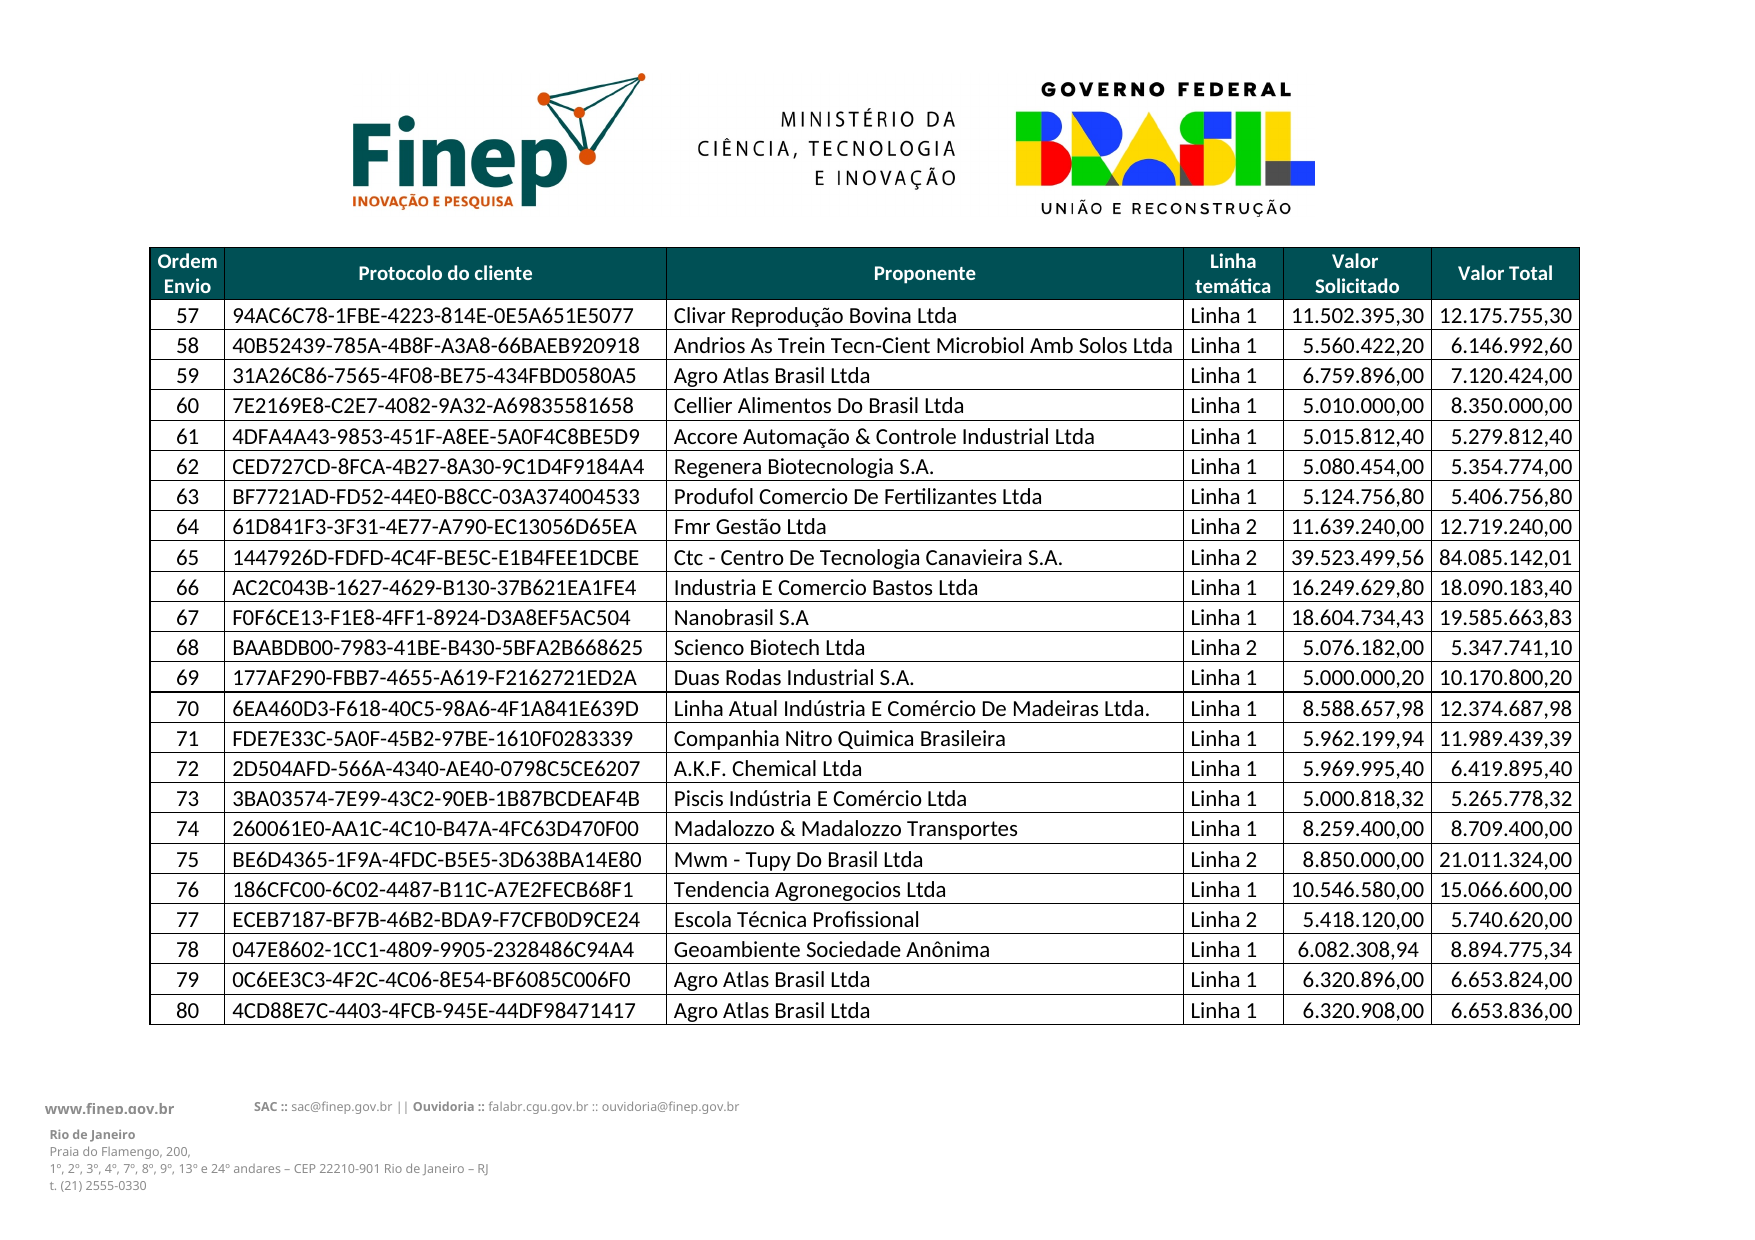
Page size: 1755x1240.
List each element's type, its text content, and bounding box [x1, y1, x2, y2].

table_cell 260061E0-AA1C-4C10-B47A-4FC63D470F00 [225, 813, 666, 842]
table_cell 74 [151, 813, 224, 842]
table_cell 6.320.896,00 [1284, 964, 1431, 993]
table_header Linha temática [1184, 248, 1283, 299]
table_cell 19.585.663,83 [1432, 602, 1579, 631]
table_cell 5.406.756,80 [1432, 481, 1579, 510]
table_cell Industria E Comercio Bastos Ltda [667, 572, 1183, 601]
table_cell 5.265.778,32 [1432, 783, 1579, 812]
table_cell 6.653.824,00 [1432, 964, 1579, 993]
table_cell 58 [151, 330, 224, 359]
table_cell 7E2169E8-C2E7-4082-9A32-A69835581658 [225, 390, 666, 419]
table_cell 5.560.422,20 [1284, 330, 1431, 359]
table_cell 5.354.774,00 [1432, 451, 1579, 480]
table_cell AC2C043B-1627-4629-B130-37B621EA1FE4 [225, 572, 666, 601]
table_cell 59 [151, 360, 224, 389]
table_cell 5.010.000,00 [1284, 390, 1431, 419]
table_cell Linha 1 [1184, 572, 1283, 601]
table_cell 8.709.400,00 [1432, 813, 1579, 842]
table_cell 63 [151, 481, 224, 510]
table_cell Cellier Alimentos Do Brasil Ltda [667, 390, 1183, 419]
table_cell Linha 2 [1184, 632, 1283, 661]
table_cell Escola Técnica Profissional [667, 904, 1183, 933]
table_cell 177AF290-FBB7-4655-A619-F2162721ED2A [225, 662, 666, 691]
table_cell Linha 1 [1184, 934, 1283, 963]
table_cell CED727CD-8FCA-4B27-8A30-9C1D4F9184A4 [225, 451, 666, 480]
table_cell Duas Rodas Industrial S.A. [667, 662, 1183, 691]
table_cell 5.124.756,80 [1284, 481, 1431, 510]
table_cell 11.989.439,39 [1432, 723, 1579, 752]
table_cell 8.894.775,34 [1432, 934, 1579, 963]
table_cell Linha 1 [1184, 662, 1283, 691]
table_cell Regenera Biotecnologia S.A. [667, 451, 1183, 480]
table_cell 8.350.000,00 [1432, 390, 1579, 419]
table_cell 3BA03574-7E99-43C2-90EB-1B87BCDEAF4B [225, 783, 666, 812]
table_cell Linha 1 [1184, 693, 1283, 722]
table_header Protocolo do cliente [225, 248, 666, 299]
table_cell 84.085.142,01 [1432, 541, 1579, 571]
table_cell Linha 1 [1184, 602, 1283, 631]
table_cell 8.850.000,00 [1284, 844, 1431, 873]
table_cell Linha 1 [1184, 390, 1283, 419]
table_cell 31A26C86-7565-4F08-BE75-434FBD0580A5 [225, 360, 666, 389]
table_cell Scienco Biotech Ltda [667, 632, 1183, 661]
table_cell 16.249.629,80 [1284, 572, 1431, 601]
table_cell 62 [151, 451, 224, 480]
table_cell 79 [151, 964, 224, 993]
table_cell 12.175.755,30 [1432, 300, 1579, 329]
table_cell ECEB7187-BF7B-46B2-BDA9-F7CFB0D9CE24 [225, 904, 666, 933]
table_header Proponente [667, 248, 1183, 299]
table_cell Linha 1 [1184, 360, 1283, 389]
table_cell Linha 2 [1184, 844, 1283, 873]
table_cell Agro Atlas Brasil Ltda [667, 995, 1183, 1024]
table_cell 10.546.580,00 [1284, 874, 1431, 903]
table_cell Linha 1 [1184, 723, 1283, 752]
table_cell 67 [151, 602, 224, 631]
table_cell 5.080.454,00 [1284, 451, 1431, 480]
table_cell Madalozzo & Madalozzo Transportes [667, 813, 1183, 842]
table_cell 6.082.308,94 [1284, 934, 1431, 963]
table_cell Linha Atual Indústria E Comércio De Madeiras Ltda. [667, 693, 1183, 722]
table_cell 15.066.600,00 [1432, 874, 1579, 903]
table_cell 71 [151, 723, 224, 752]
table_cell BE6D4365-1F9A-4FDC-B5E5-3D638BA14E80 [225, 844, 666, 873]
table_cell 11.639.240,00 [1284, 511, 1431, 540]
table_cell Linha 1 [1184, 813, 1283, 842]
table_cell Linha 1 [1184, 300, 1283, 329]
table_cell 60 [151, 390, 224, 419]
table_cell Companhia Nitro Quimica Brasileira [667, 723, 1183, 752]
table_cell 76 [151, 874, 224, 903]
table_cell 6EA460D3-F618-40C5-98A6-4F1A841E639D [225, 693, 666, 722]
table_cell Ctc - Centro De Tecnologia Canavieira S.A. [667, 541, 1183, 571]
table_cell 2D504AFD-566A-4340-AE40-0798C5CE6207 [225, 753, 666, 782]
table_cell Linha 2 [1184, 511, 1283, 540]
table_cell Accore Automação & Controle Industrial Ltda [667, 421, 1183, 450]
table_cell 80 [151, 995, 224, 1024]
table_cell 94AC6C78-1FBE-4223-814E-0E5A651E5077 [225, 300, 666, 329]
table_cell 1447926D-FDFD-4C4F-BE5C-E1B4FEE1DCBE [225, 541, 666, 571]
table_cell 5.418.120,00 [1284, 904, 1431, 933]
table_cell 72 [151, 753, 224, 782]
table_cell 68 [151, 632, 224, 661]
table_cell 18.090.183,40 [1432, 572, 1579, 601]
table_cell 12.374.687,98 [1432, 693, 1579, 722]
table_cell 5.969.995,40 [1284, 753, 1431, 782]
table_cell BF7721AD-FD52-44E0-B8CC-03A374004533 [225, 481, 666, 510]
table_cell 78 [151, 934, 224, 963]
table_cell F0F6CE13-F1E8-4FF1-8924-D3A8EF5AC504 [225, 602, 666, 631]
table_cell Linha 1 [1184, 451, 1283, 480]
table_cell Tendencia Agronegocios Ltda [667, 874, 1183, 903]
table_cell Linha 2 [1184, 541, 1283, 571]
table_cell 18.604.734,43 [1284, 602, 1431, 631]
table_cell Clivar Reprodução Bovina Ltda [667, 300, 1183, 329]
table_cell 5.962.199,94 [1284, 723, 1431, 752]
table_cell Linha 2 [1184, 904, 1283, 933]
table_cell 5.076.182,00 [1284, 632, 1431, 661]
table_cell 21.011.324,00 [1432, 844, 1579, 873]
table_cell 6.146.992,60 [1432, 330, 1579, 359]
table_cell Mwm - Tupy Do Brasil Ltda [667, 844, 1183, 873]
table_cell 40B52439-785A-4B8F-A3A8-66BAEB920918 [225, 330, 666, 359]
table_cell 8.259.400,00 [1284, 813, 1431, 842]
table_cell 57 [151, 300, 224, 329]
table_cell Linha 1 [1184, 783, 1283, 812]
table_cell Linha 1 [1184, 481, 1283, 510]
table_cell Geoambiente Sociedade Anônima [667, 934, 1183, 963]
table_cell 64 [151, 511, 224, 540]
table_cell 65 [151, 541, 224, 571]
table_cell 5.740.620,00 [1432, 904, 1579, 933]
table_cell 11.502.395,30 [1284, 300, 1431, 329]
table_cell 7.120.424,00 [1432, 360, 1579, 389]
table_cell Piscis Indústria E Comércio Ltda [667, 783, 1183, 812]
table_cell 5.347.741,10 [1432, 632, 1579, 661]
table_cell 5.000.000,20 [1284, 662, 1431, 691]
table_cell 4DFA4A43-9853-451F-A8EE-5A0F4C8BE5D9 [225, 421, 666, 450]
table_cell Linha 1 [1184, 421, 1283, 450]
table_cell 6.320.908,00 [1284, 995, 1431, 1024]
table_cell 39.523.499,56 [1284, 541, 1431, 571]
table_cell 0C6EE3C3-4F2C-4C06-8E54-BF6085C006F0 [225, 964, 666, 993]
table_cell 61D841F3-3F31-4E77-A790-EC13056D65EA [225, 511, 666, 540]
table_cell 4CD88E7C-4403-4FCB-945E-44DF98471417 [225, 995, 666, 1024]
table_header Valor Solicitado [1284, 248, 1431, 299]
table_cell 12.719.240,00 [1432, 511, 1579, 540]
table_cell Linha 1 [1184, 330, 1283, 359]
table_cell 61 [151, 421, 224, 450]
table_cell 66 [151, 572, 224, 601]
table_cell 186CFC00-6C02-4487-B11C-A7E2FECB68F1 [225, 874, 666, 903]
table_cell 6.759.896,00 [1284, 360, 1431, 389]
table_cell A.K.F. Chemical Ltda [667, 753, 1183, 782]
table_cell 10.170.800,20 [1432, 662, 1579, 691]
table_cell Andrios As Trein Tecn-Cient Microbiol Amb Solos Ltda [667, 330, 1183, 359]
table_cell 73 [151, 783, 224, 812]
table_cell Linha 1 [1184, 874, 1283, 903]
table_cell 69 [151, 662, 224, 691]
table_cell 5.015.812,40 [1284, 421, 1431, 450]
table_cell 5.000.818,32 [1284, 783, 1431, 812]
table_cell Produfol Comercio De Fertilizantes Ltda [667, 481, 1183, 510]
table_cell FDE7E33C-5A0F-45B2-97BE-1610F0283339 [225, 723, 666, 752]
table_cell Fmr Gestão Ltda [667, 511, 1183, 540]
table_header Valor Total [1432, 248, 1579, 299]
table_cell 8.588.657,98 [1284, 693, 1431, 722]
table_cell 75 [151, 844, 224, 873]
table_cell 6.653.836,00 [1432, 995, 1579, 1024]
table_cell Linha 1 [1184, 753, 1283, 782]
table_cell 70 [151, 693, 224, 722]
table_cell Linha 1 [1184, 995, 1283, 1024]
table_cell Nanobrasil S.A [667, 602, 1183, 631]
table_cell 047E8602-1CC1-4809-9905-2328486C94A4 [225, 934, 666, 963]
table_cell 6.419.895,40 [1432, 753, 1579, 782]
table_cell Agro Atlas Brasil Ltda [667, 964, 1183, 993]
table_header Ordem Envio [151, 248, 224, 299]
table_cell BAABDB00-7983-41BE-B430-5BFA2B668625 [225, 632, 666, 661]
table_cell Agro Atlas Brasil Ltda [667, 360, 1183, 389]
table_cell 77 [151, 904, 224, 933]
table_cell Linha 1 [1184, 964, 1283, 993]
table_cell 5.279.812,40 [1432, 421, 1579, 450]
